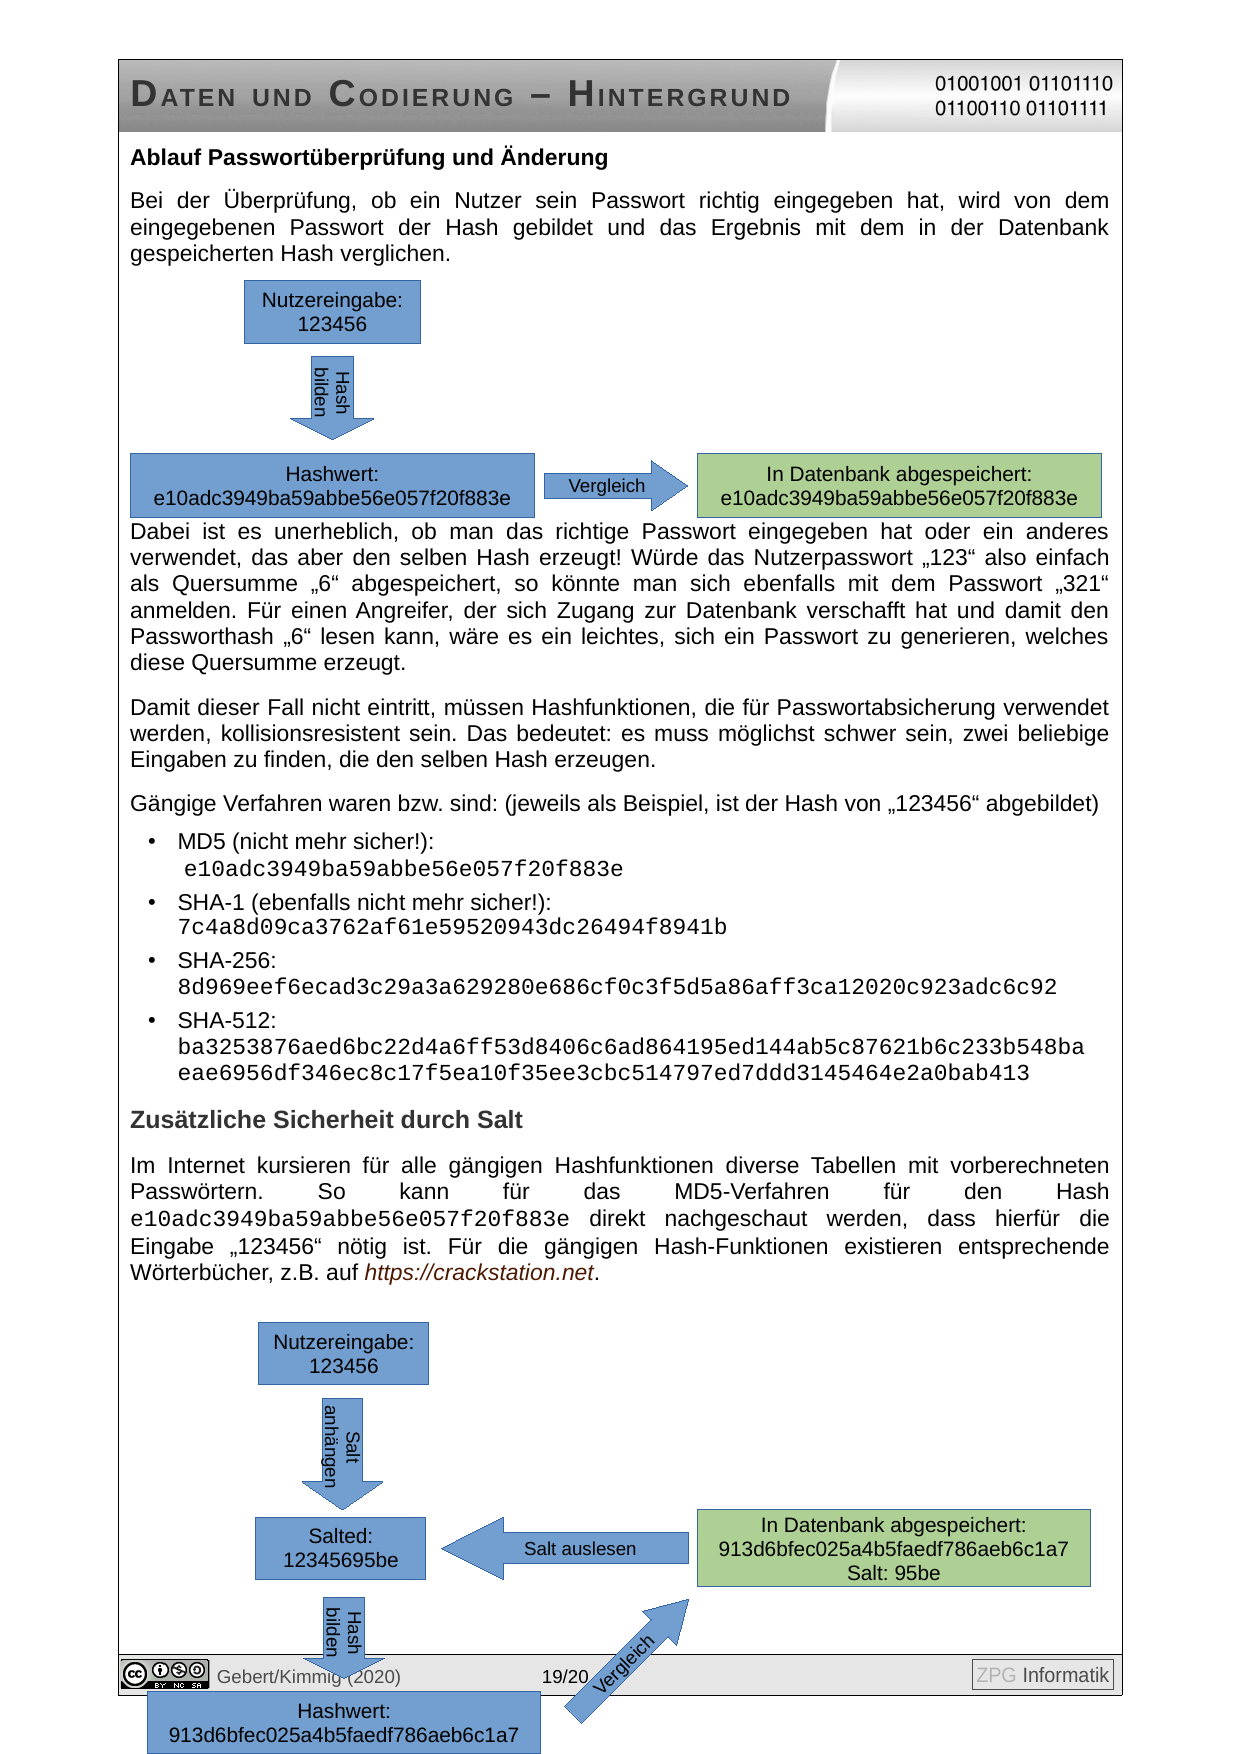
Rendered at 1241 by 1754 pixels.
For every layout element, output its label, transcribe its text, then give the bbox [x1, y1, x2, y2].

list Hash: 913d6bfec025a4b5faedf786aeb6c1a7 [148, 1491, 1087, 1519]
text Beispiel: für das Nutzerpasswort „123456“ wird ein zufälliger Salt „95be“ generiert und an das Passwort angehängt. Es wird also der Hash von „12345695be“ gebildet und zusammen mit dem Salt gespeichert: [130, 1400, 322, 1479]
text Im Internet kursieren für alle gängigen Hashfunktionen diverse Tabellen mit vorberechneten Passwörtern. So kann für das MD5-Verfahren für den Hash e10adc3949ba59abbe56e057f20f883e direkt nachgeschaut werden, dass hierfür die Eingabe „123456“ nötig ist. Für die gängigen Hash-Funktionen existieren entsprechende Wörterbücher, z.B. auf https://crackstation.net. [130, 1152, 1110, 1286]
text Dabei ist es unerheblich, ob man das richtige Passwort eingegeben hat oder ein anderes verwendet, das aber den selben Hash erzeugt! Würde das Nutzerpasswort „123“ also einfach als Quersumme „6“ abgespeichert, so könnte man sich ebenfalls mit dem Passwort „321“ anmelden. Für einen Angreifer, der sich Zugang zur Datenbank verschafft hat und damit den Passworthash „6“ lesen kann, wäre es ein leichtes, sich ein Passwort zu generieren, welches diese Quersumme erzeugt. [130, 284, 1110, 676]
text Bei der Überprüfung, ob ein Nutzer sein Passwort richtig eingegeben hat, wird von dem eingegebenen Passwort der Hash gebildet und das Ergebnis mit dem in der Datenbank gespeicherten Hash verglichen. [130, 187, 1110, 267]
list Salt: 95be [426, 1525, 485, 1553]
text Um diese Möglichkeit für Angreifer ebenfalls zu unterbinden, speichert man neben dem Hashwert auch noch einen zufällig generierten Salt. Dieser Salt wird an die Benutzereingabe angehängt, bevor der Hash gebildet wird. [130, 1303, 1110, 1382]
list Salt: 95be [504, 1525, 697, 1553]
picture [119, 60, 1122, 132]
list SHA-256: 8d969eef6ecad3c29a3a629280e686cf0c3f5d5a86aff3ca12020c923adc6c92 [148, 947, 1087, 1001]
list SHA-512: ba3253876aed6bc22d4a6ff53d8406c6ad864195ed144ab5c87621b6c233b548baeae6956df346ec8c17f5ea10f35ee3cbc514797ed7ddd3145464e2a0bab413 [148, 1007, 1087, 1088]
subtitle Zusätzliche Sicherheit durch Salt [130, 1105, 1110, 1134]
list MD5 (nicht mehr sicher!): e10adc3949ba59abbe56e057f20f883e [148, 828, 1087, 883]
text Das ganze passiert serverseitig, völlig unbemerkt vom Benutzer. Die Sicherheit wird dadurch nochmals deutlich erhöht, da durch einen ausreichend langen, zufälligen Salt garantiert werden kann, dass sich diese „gesalzene“ Eingabe nicht mehr in vorberechneten Tabellen nachschlagen lässt. Damit wird selbst ein Passwort wie „123456“ sicherer und es bleibt dem Angreifer nur ein Brute-Force-Angriff. [130, 1565, 1110, 1618]
text Ablauf Passwortüberprüfung und Änderung [130, 143, 1110, 170]
picture [120, 1659, 210, 1689]
list SHA-1 (ebenfalls nicht mehr sicher!): 7c4a8d09ca3762af61e59520943dc26494f8941b [148, 889, 1087, 941]
text Gängige Verfahren waren bzw. sind: (jeweils als Beispiel, ist der Hash von „123456“ abgebildet) [130, 790, 1110, 817]
text Beispiel: für das Nutzerpasswort „123456“ wird ein zufälliger Salt „95be“ generiert und an das Passwort angehängt. Es wird also der Hash von „12345695be“ gebildet und zusammen mit dem Salt gespeichert: [363, 1400, 1110, 1479]
text Damit dieser Fall nicht eintritt, müssen Hashfunktionen, die für Passwortabsicherung verwendet werden, kollisionsresistent sein. Das bedeutet: es muss möglichst schwer sein, zwei beliebige Eingaben zu finden, die den selben Hash erzeugen. [130, 693, 1110, 772]
list Salt: 95be [148, 1525, 255, 1553]
